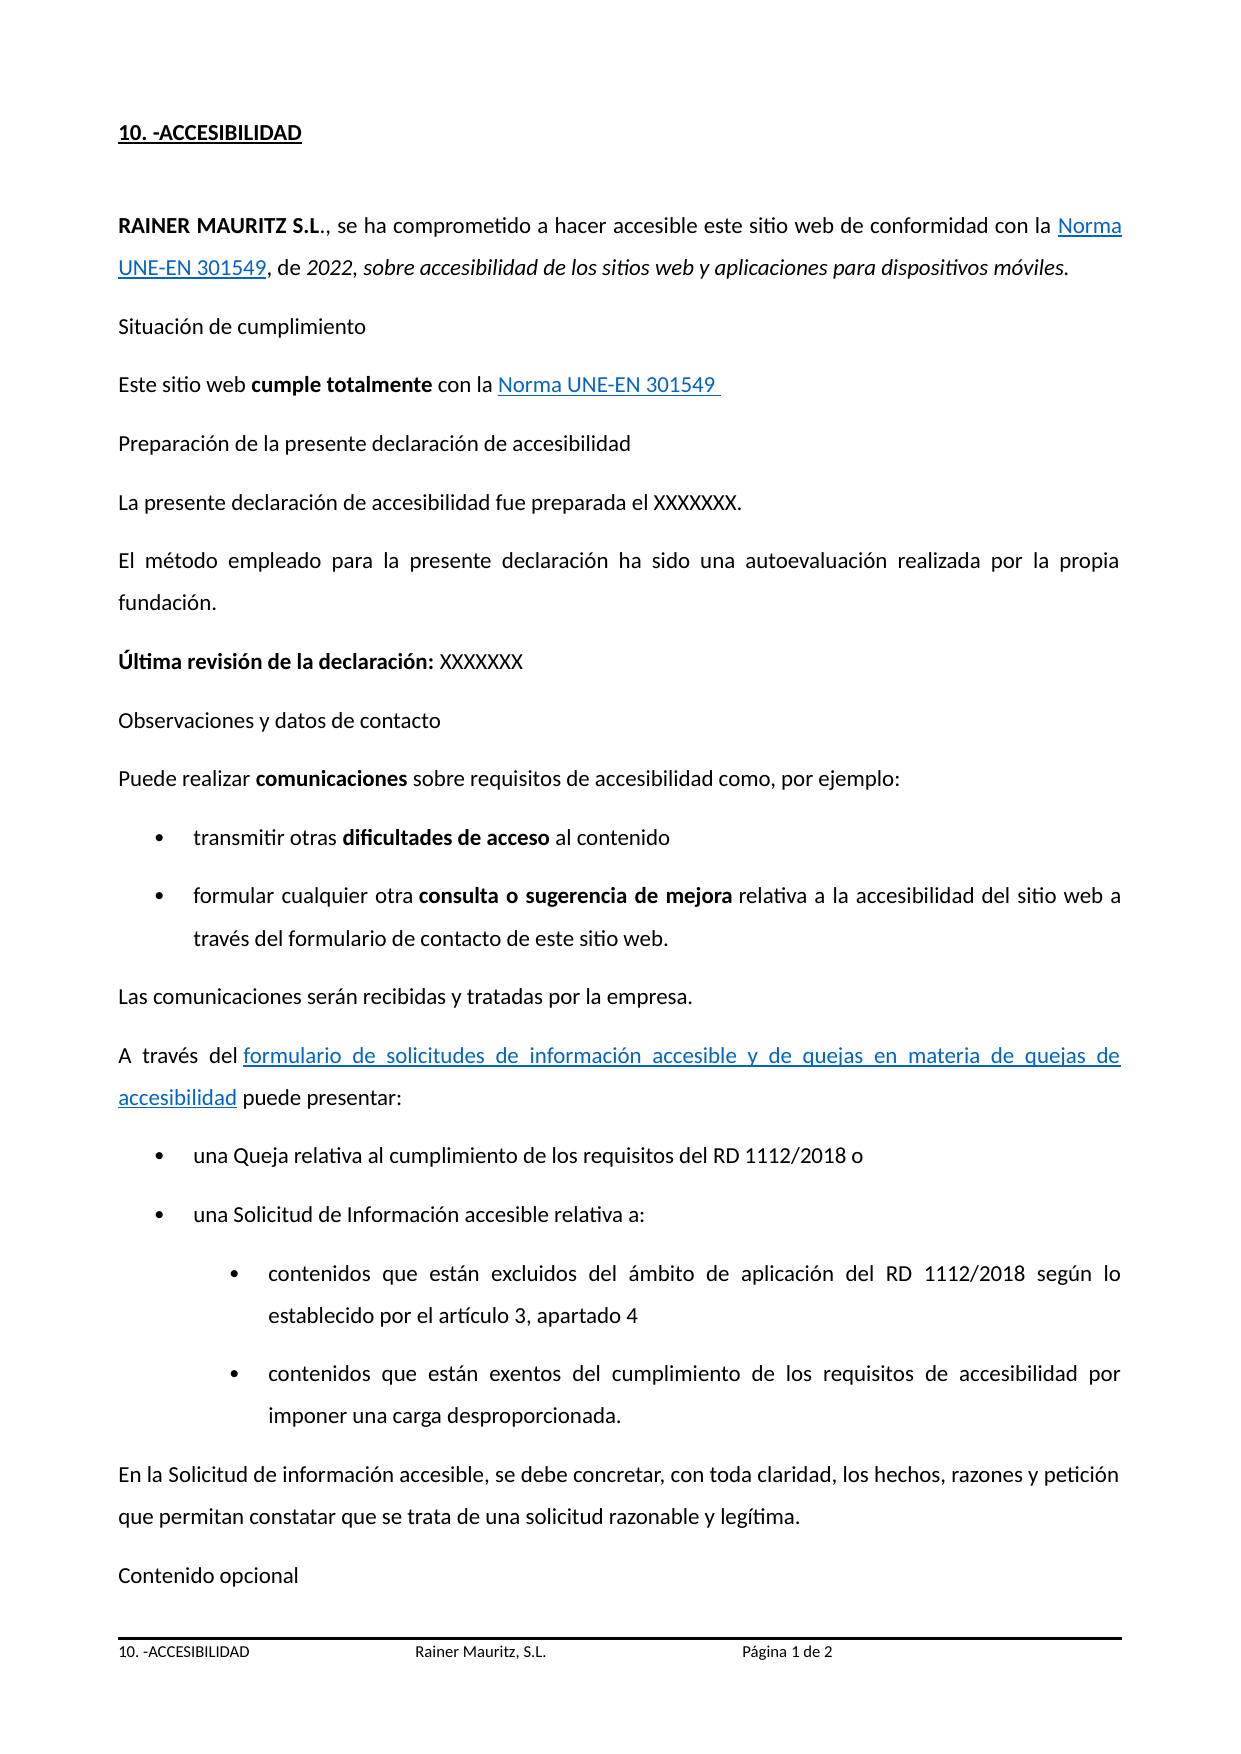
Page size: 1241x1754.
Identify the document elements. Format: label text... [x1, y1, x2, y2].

list contenidos que están excluidos del ámbito de aplicación del RD 1112/2018 según lo establecido por el artículo 3, apartado 4 [231, 1259, 1122, 1329]
text Contenido opcional [118, 1561, 1122, 1589]
text Observaciones y datos de contacto [118, 706, 1122, 734]
text 10. -ACCESIBILIDAD [118, 118, 1122, 146]
text A través del formulario de solicitudes de información accesible y de quejas en materia de quejas de accesibilidad puede presentar: [118, 1041, 1122, 1111]
text Las comunicaciones serán recibidas y tratadas por la empresa. [118, 982, 1122, 1010]
text El método empleado para la presente declaración ha sido una autoevaluación realizada por la propia fundación. [118, 546, 1122, 616]
list formular cualquier otra consulta o sugerencia de mejora relativa a la accesibilidad del sitio web a través del formulario de contacto de este sitio web. [156, 882, 1122, 952]
text Este sitio web cumple totalmente con la Norma UNE-EN 301549 [118, 371, 1122, 398]
list una Solicitud de Información accesible relativa a: [156, 1200, 1122, 1228]
text En la Solicitud de información accesible, se debe concretar, con toda claridad, los hechos, razones y petición que permitan constatar que se trata de una solicitud razonable y legítima. [118, 1460, 1122, 1530]
text RAINER MAURITZ S.L., se ha comprometido a hacer accesible este sitio web de conformidad con la Norma UNE-EN 301549, de 2022, sobre accesibilidad de los sitios web y aplicaciones para dispositivos móviles. [118, 211, 1122, 281]
text Situación de cumplimiento [118, 312, 1122, 340]
text Puede realizar comunicaciones sobre requisitos de accesibilidad como, por ejemplo: [118, 764, 1122, 792]
list una Queja relativa al cumplimiento de los requisitos del RD 1112/2018 o [156, 1142, 1122, 1169]
list transmitir otras dificultades de acceso al contenido [156, 823, 1122, 851]
text La presente declaración de accesibilidad fue preparada el XXXXXXX. [118, 488, 1122, 516]
text Última revisión de la declaración: XXXXXXX [118, 647, 1122, 675]
text Preparación de la presente declaración de accesibilidad [118, 429, 1122, 457]
list contenidos que están exentos del cumplimiento de los requisitos de accesibilidad por imponer una carga desproporcionada. [231, 1359, 1122, 1429]
